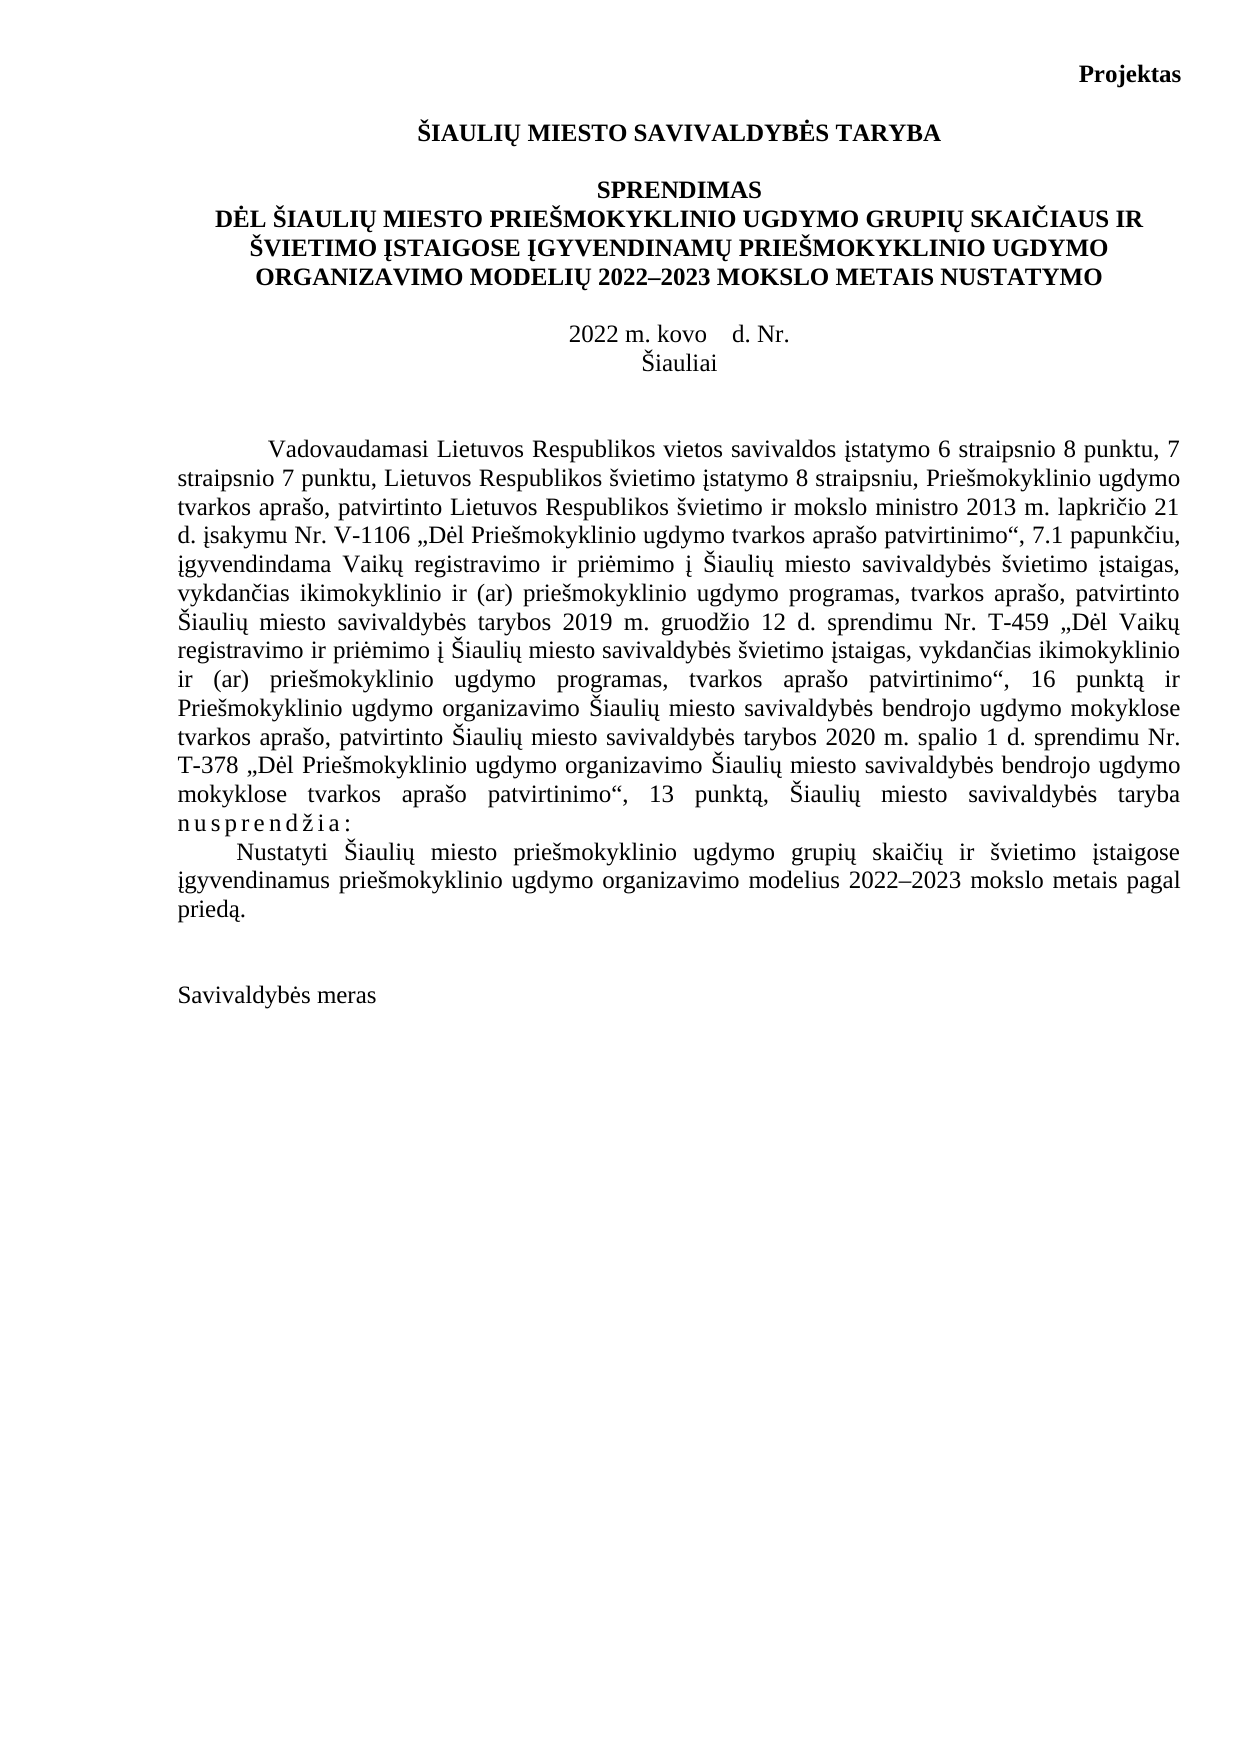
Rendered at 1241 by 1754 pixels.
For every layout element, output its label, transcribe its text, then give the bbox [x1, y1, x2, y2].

text 2022 m. kovo d. Nr. [177, 319, 1181, 348]
text Vadovaudamasi Lietuvos Respublikos vietos savivaldos įstatymo 6 straipsnio 8 punktu, 7 straipsnio 7 punktu, Lietuvos Respublikos švietimo įstatymo 8 straipsniu, Priešmokyklinio ugdymo tvarkos aprašo, patvirtinto Lietuvos Respublikos švietimo ir mokslo ministro 2013 m. lapkričio 21 d. įsakymu Nr. V-1106 „Dėl Priešmokyklinio ugdymo tvarkos aprašo patvirtinimo“, 7.1 papunkčiu, įgyvendindama Vaikų registravimo ir priėmimo į Šiaulių miesto savivaldybės švietimo įstaigas, vykdančias ikimokyklinio ir (ar) priešmokyklinio ugdymo programas, tvarkos aprašo, patvirtinto Šiaulių miesto savivaldybės tarybos 2019 m. gruodžio 12 d. sprendimu Nr. T-459 „Dėl Vaikų registravimo ir priėmimo į Šiaulių miesto savivaldybės švietimo įstaigas, vykdančias ikimokyklinio ir (ar) priešmokyklinio ugdymo programas, tvarkos aprašo patvirtinimo“, 16 punktą ir Priešmokyklinio ugdymo organizavimo Šiaulių miesto savivaldybės bendrojo ugdymo mokyklose tvarkos aprašo, patvirtinto Šiaulių miesto savivaldybės tarybos 2020 m. spalio 1 d. sprendimu Nr. T-378 „Dėl Priešmokyklinio ugdymo organizavimo Šiaulių miesto savivaldybės bendrojo ugdymo mokyklose tvarkos aprašo patvirtinimo“, 13 punktą, Šiaulių miesto savivaldybės taryba nusprendžia: [177, 434, 1181, 837]
text SPRENDIMAS [177, 176, 1181, 204]
text ŠIAULIŲ MIESTO SAVIVALDYBĖS TARYBA [177, 118, 1181, 147]
text Šiauliai [177, 348, 1181, 377]
text Nustatyti Šiaulių miesto priešmokyklinio ugdymo grupių skaičių ir švietimo įstaigose įgyvendinamus priešmokyklinio ugdymo organizavimo modelius 2022–2023 mokslo metais pagal priedą. [177, 837, 1181, 923]
text DĖL ŠIAULIŲ MIESTO PRIEŠMOKYKLINIO UGDYMO GRUPIŲ SKAIČIAUS IR ŠVIETIMO ĮSTAIGOSE ĮGYVENDINAMŲ PRIEŠMOKYKLINIO UGDYMO ORGANIZAVIMO MODELIŲ 2022–2023 MOKSLO METAIS NUSTATYMO [177, 204, 1181, 291]
text Savivaldybės meras [177, 981, 1181, 1009]
